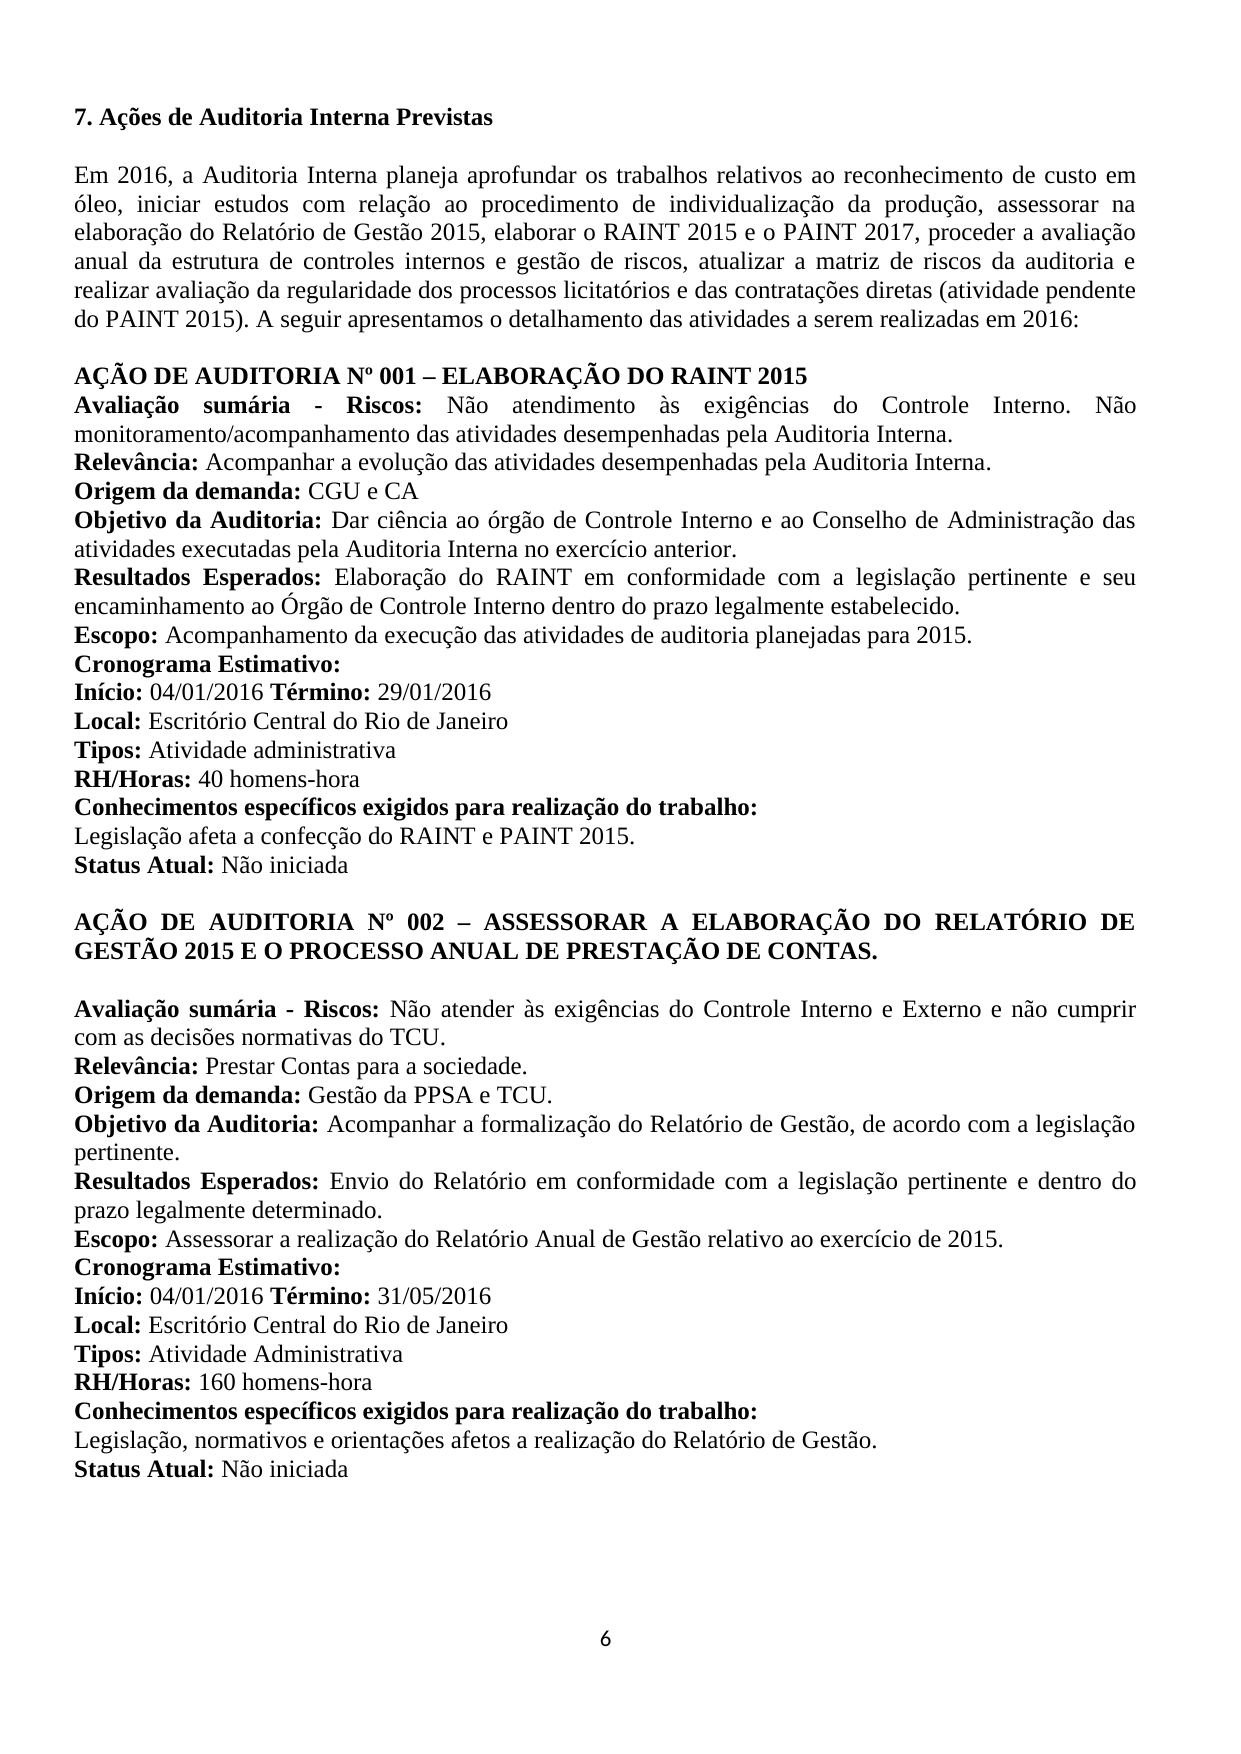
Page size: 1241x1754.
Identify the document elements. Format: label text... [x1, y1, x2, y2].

text Objetivo da Auditoria: Acompanhar a formalização do Relatório de Gestão, de acordo com a legislação pertinente. [74, 1109, 1137, 1166]
text Cronograma Estimativo: [74, 649, 1137, 677]
text Início: 04/01/2016 Término: 29/01/2016 [74, 677, 1137, 706]
text Conhecimentos específicos exigidos para realização do trabalho: [74, 792, 1137, 821]
text Relevância: Prestar Contas para a sociedade. [74, 1051, 1137, 1080]
text Relevância: Acompanhar a evolução das atividades desempenhadas pela Auditoria Interna. [74, 447, 1137, 476]
text Local: Escritório Central do Rio de Janeiro [74, 706, 1137, 735]
text Status Atual: Não iniciada [74, 1454, 1137, 1482]
text Início: 04/01/2016 Término: 31/05/2016 [74, 1281, 1137, 1310]
text Avaliação sumária - Riscos: Não atendimento às exigências do Controle Interno. Não monitoramento/acompanhamento das atividades desempenhadas pela Auditoria Interna. [74, 390, 1137, 447]
text Resultados Esperados: Envio do Relatório em conformidade com a legislação pertinente e dentro do prazo legalmente determinado. [74, 1166, 1137, 1224]
text Avaliação sumária - Riscos: Não atender às exigências do Controle Interno e Externo e não cumprir com as decisões normativas do TCU. [74, 994, 1137, 1051]
text RH/Horas: 160 homens-hora [74, 1367, 1137, 1396]
text Escopo: Acompanhamento da execução das atividades de auditoria planejadas para 2015. [74, 620, 1137, 649]
text Conhecimentos específicos exigidos para realização do trabalho: [74, 1396, 1137, 1425]
text RH/Horas: 40 homens-hora [74, 764, 1137, 792]
text Legislação afeta a confecção do RAINT e PAINT 2015. [74, 821, 1137, 850]
text Status Atual: Não iniciada [74, 850, 1137, 879]
text Objetivo da Auditoria: Dar ciência ao órgão de Controle Interno e ao Conselho de Administração das atividades executadas pela Auditoria Interna no exercício anterior. [74, 505, 1137, 562]
text Em 2016, a Auditoria Interna planeja aprofundar os trabalhos relativos ao reconhecimento de custo em óleo, iniciar estudos com relação ao procedimento de individualização da produção, assessorar na elaboração do Relatório de Gestão 2015, elaborar o RAINT 2015 e o PAINT 2017, proceder a avaliação anual da estrutura de controles internos e gestão de riscos, atualizar a matriz de riscos da auditoria e realizar avaliação da regularidade dos processos licitatórios e das contratações diretas (atividade pendente do PAINT 2015). A seguir apresentamos o detalhamento das atividades a serem realizadas em 2016: [74, 160, 1137, 332]
text 7. Ações de Auditoria Interna Previstas [74, 102, 1137, 131]
text AÇÃO DE AUDITORIA Nº 001 – ELABORAÇÃO DO RAINT 2015 [74, 361, 1137, 390]
text Origem da demanda: Gestão da PPSA e TCU. [74, 1080, 1137, 1109]
text Cronograma Estimativo: [74, 1252, 1137, 1281]
text AÇÃO DE AUDITORIA Nº 002 – ASSESSORAR A ELABORAÇÃO DO RELATÓRIO DE GESTÃO 2015 E O PROCESSO ANUAL DE PRESTAÇÃO DE CONTAS. [74, 907, 1137, 965]
text Local: Escritório Central do Rio de Janeiro [74, 1310, 1137, 1339]
text Tipos: Atividade administrativa [74, 735, 1137, 764]
text Escopo: Assessorar a realização do Relatório Anual de Gestão relativo ao exercício de 2015. [74, 1224, 1137, 1252]
text Legislação, normativos e orientações afetos a realização do Relatório de Gestão. [74, 1425, 1137, 1454]
text Resultados Esperados: Elaboração do RAINT em conformidade com a legislação pertinente e seu encaminhamento ao Órgão de Controle Interno dentro do prazo legalmente estabelecido. [74, 562, 1137, 620]
text Origem da demanda: CGU e CA [74, 476, 1137, 505]
text Tipos: Atividade Administrativa [74, 1339, 1137, 1367]
